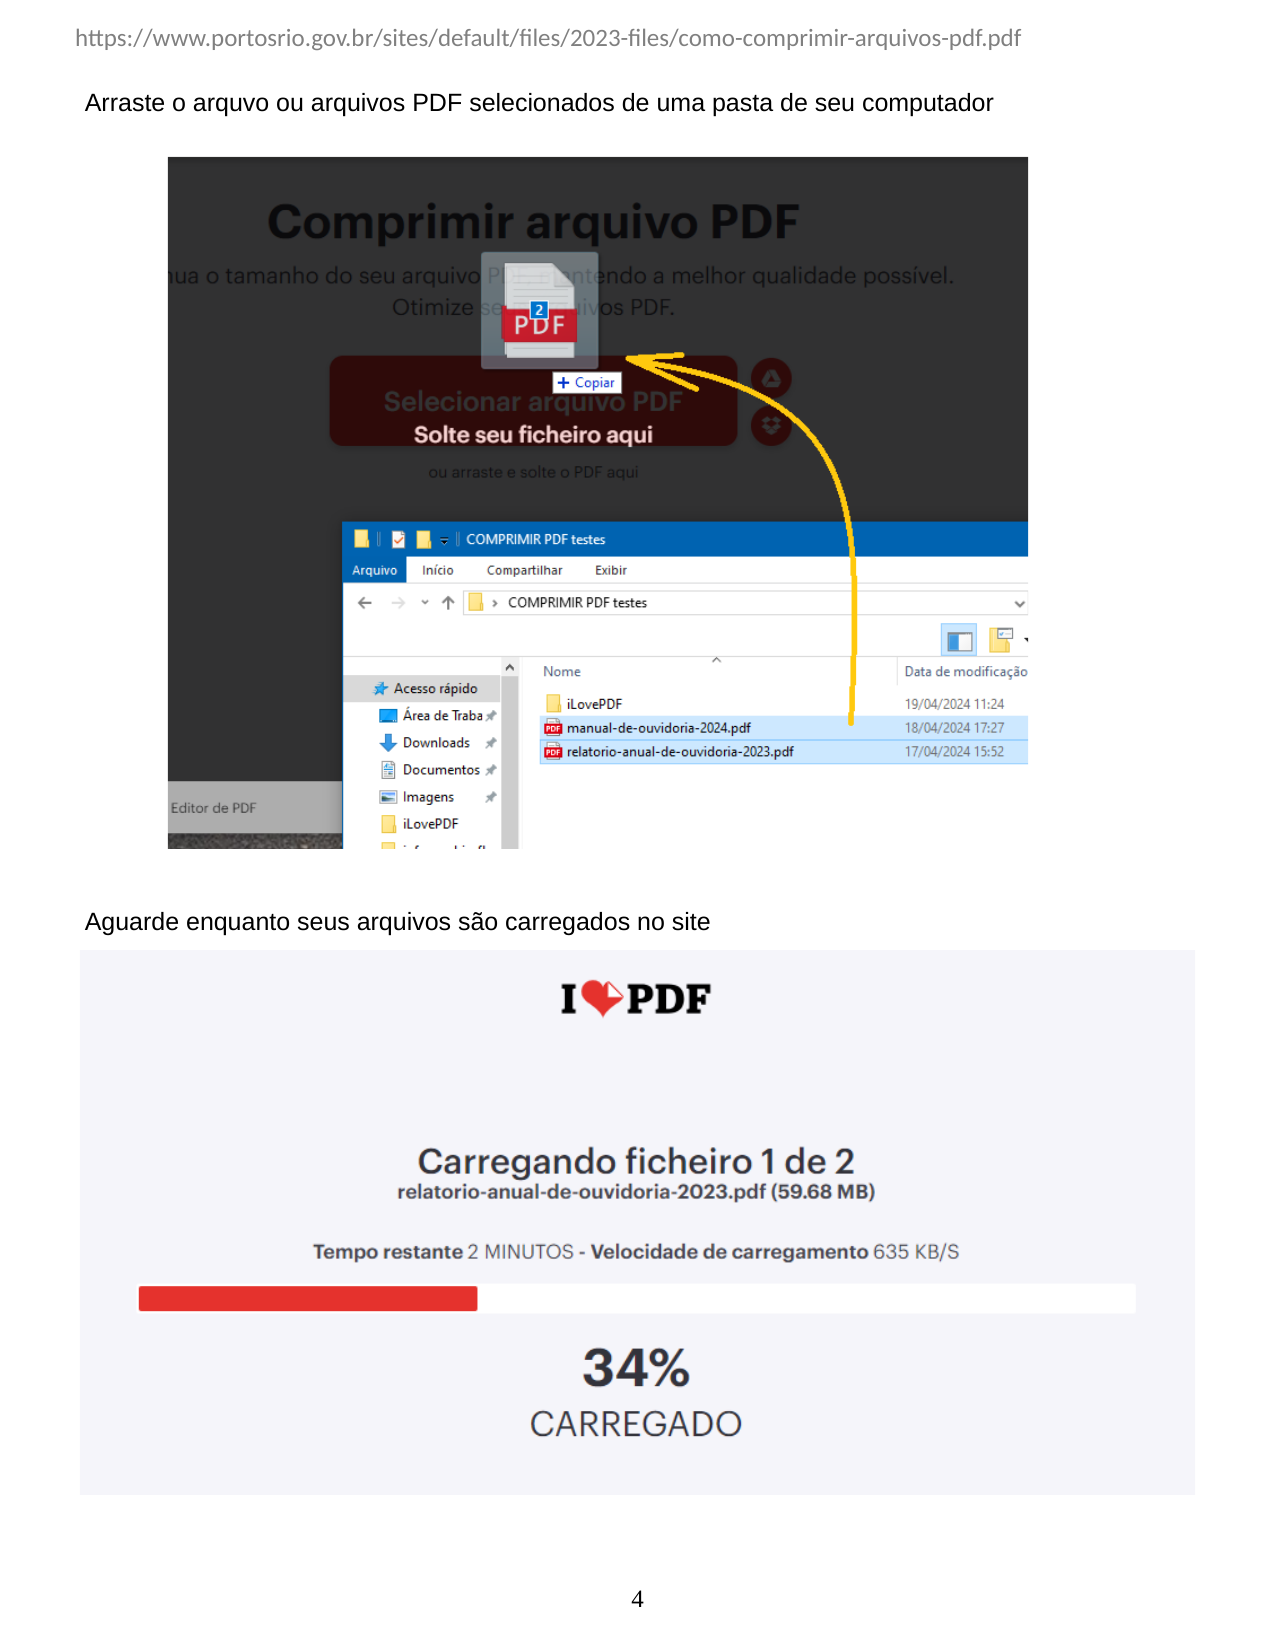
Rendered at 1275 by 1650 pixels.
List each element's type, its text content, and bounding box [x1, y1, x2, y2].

picture [79, 950, 1196, 1495]
text Aguarde enquanto seus arquivos são carregados no site [84, 906, 1200, 935]
text Arraste o arquvo ou arquivos PDF selecionados de uma pasta de seu computador [84, 87, 1200, 116]
picture [167, 148, 1029, 849]
